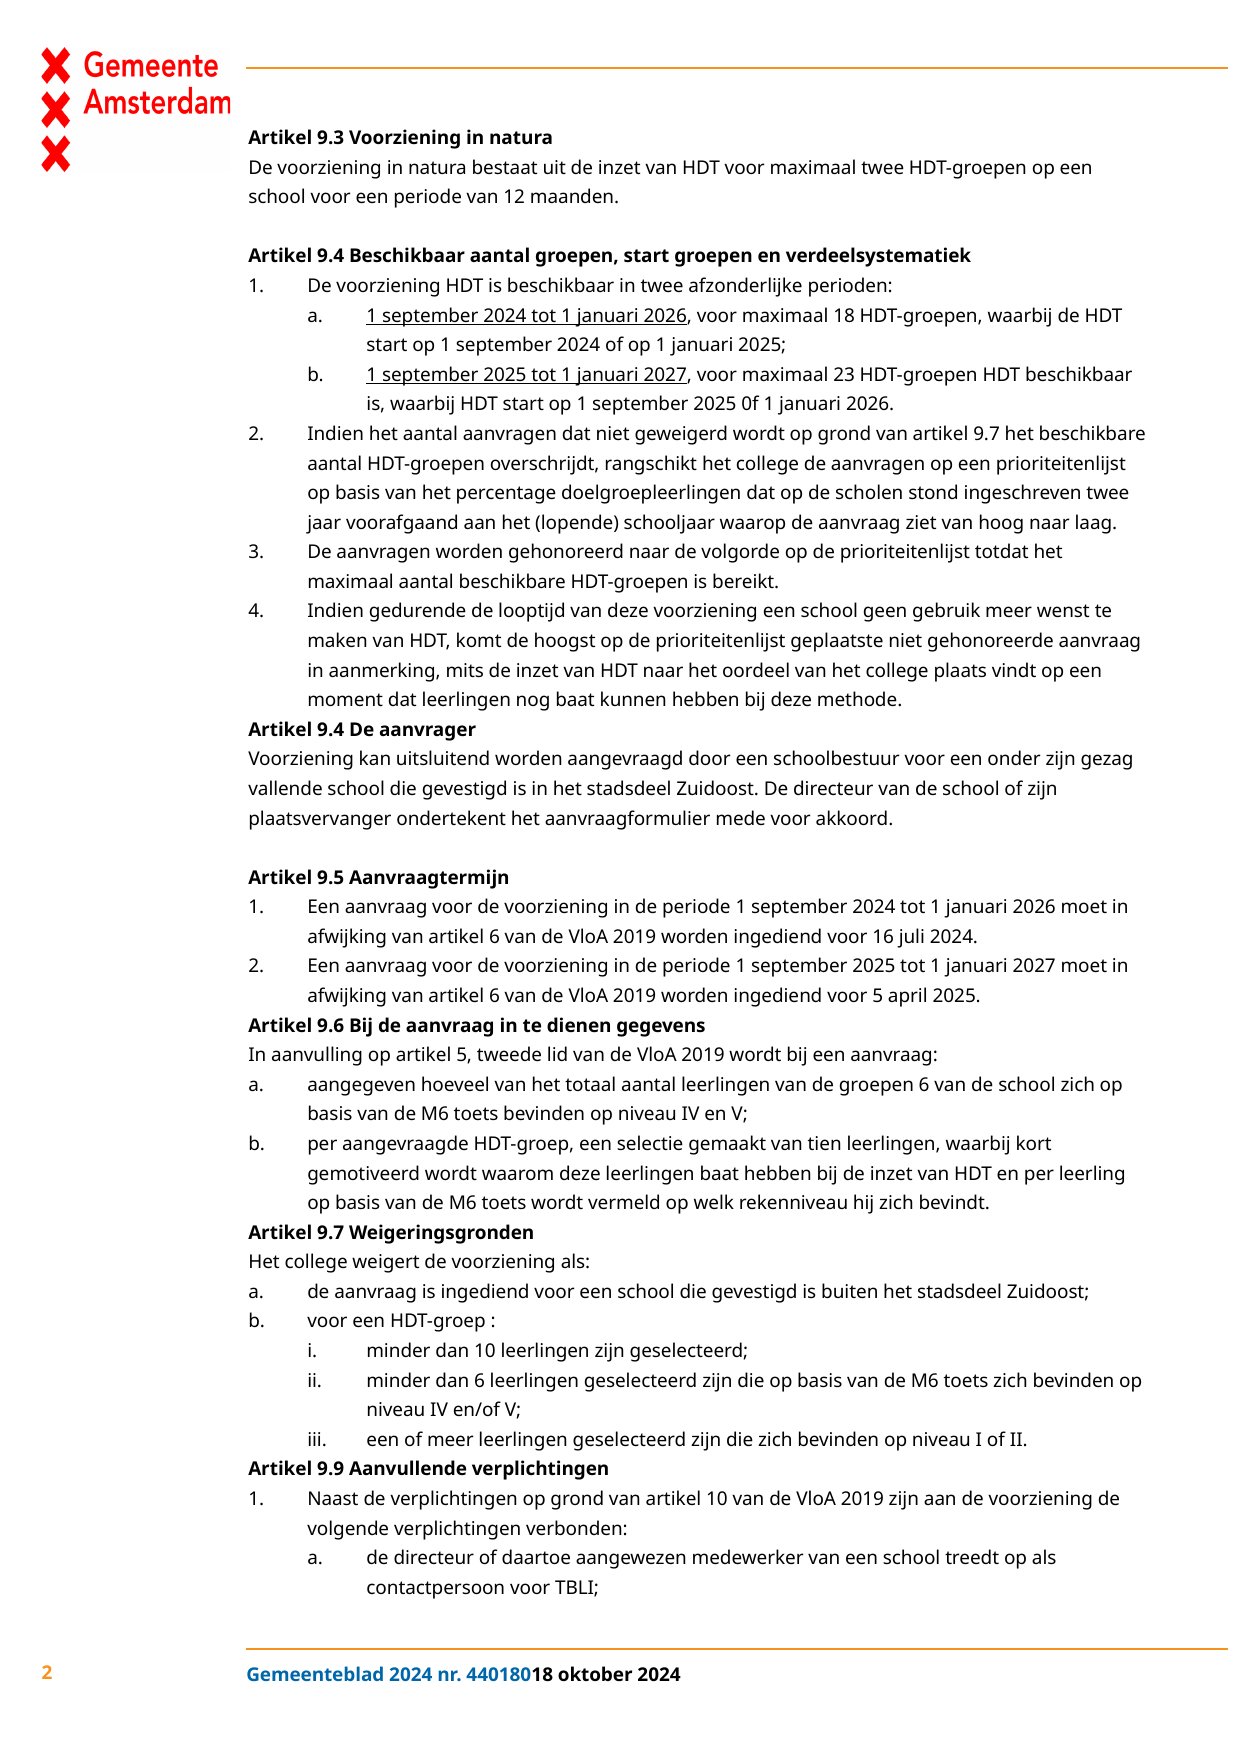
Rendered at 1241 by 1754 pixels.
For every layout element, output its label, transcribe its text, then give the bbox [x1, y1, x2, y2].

list de aanvraag is ingediend voor een school die gevestigd is buiten het stadsdeel Zuidoost; [248, 1278, 1152, 1304]
text Artikel 9.9 Aanvullende verplichtingen [248, 1456, 1152, 1481]
text De voorziening in natura bestaat uit de inzet van HDT voor maximaal twee HDT-groepen op een school voor een periode van 12 maanden. [248, 154, 1152, 209]
text Artikel 9.7 Weigeringsgronden [248, 1219, 1152, 1245]
text In aanvulling op artikel 5, tweede lid van de VloA 2019 wordt bij een aanvraag: [248, 1041, 1152, 1067]
list 1 september 2025 tot 1 januari 2027, voor maximaal 23 HDT-groepen HDT beschikbaar is, waarbij HDT start op 1 september 2025 0f 1 januari 2026. [307, 361, 1152, 416]
list minder dan 10 leerlingen zijn geselecteerd; [307, 1337, 1152, 1363]
text Artikel 9.6 Bij de aanvraag in te dienen gegevens [248, 1012, 1152, 1038]
list Een aanvraag voor de voorziening in de periode 1 september 2025 tot 1 januari 2027 moet in afwijking van artikel 6 van de VloA 2019 worden ingediend voor 5 april 2025. [248, 953, 1152, 1008]
text Het college weigert de voorziening als: [248, 1248, 1152, 1274]
list de directeur of daartoe aangewezen medewerker van een school treedt op als contactpersoon voor TBLI; [307, 1544, 1152, 1600]
picture [41, 47, 231, 172]
list Indien het aantal aanvragen dat niet geweigerd wordt op grond van artikel 9.7 het beschikbare aantal HDT-groepen overschrijdt, rangschikt het college de aanvragen op een prioriteitenlijst op basis van het percentage doelgroepleerlingen dat op de scholen stond ingeschreven twee jaar voorafgaand aan het (lopende) schooljaar waarop de aanvraag ziet van hoog naar laag. [248, 420, 1152, 535]
list minder dan 6 leerlingen geselecteerd zijn die op basis van de M6 toets zich bevinden op niveau IV en/of V; [307, 1367, 1152, 1422]
list een of meer leerlingen geselecteerd zijn die zich bevinden op niveau I of II. [307, 1426, 1152, 1452]
list per aangevraagde HDT-groep, een selectie gemaakt van tien leerlingen, waarbij kort gemotiveerd wordt waarom deze leerlingen baat hebben bij de inzet van HDT en per leerling op basis van de M6 toets wordt vermeld op welk rekenniveau hij zich bevindt. [248, 1130, 1152, 1215]
text Artikel 9.4 De aanvrager [248, 716, 1152, 742]
text Artikel 9.4 Beschikbaar aantal groepen, start groepen en verdeelsystematiek [248, 243, 1152, 268]
list De voorziening HDT is beschikbaar in twee afzonderlijke perioden: [248, 272, 1152, 298]
text Voorziening kan uitsluitend worden aangevraagd door een schoolbestuur voor een onder zijn gezag vallende school die gevestigd is in het stadsdeel Zuidoost. De directeur van de school of zijn plaatsvervanger ondertekent het aanvraagformulier mede voor akkoord. [248, 746, 1152, 831]
list aangegeven hoeveel van het totaal aantal leerlingen van de groepen 6 van de school zich op basis van de M6 toets bevinden op niveau IV en V; [248, 1071, 1152, 1126]
list Naast de verplichtingen op grond van artikel 10 van de VloA 2019 zijn aan de voorziening de volgende verplichtingen verbonden: [248, 1485, 1152, 1541]
text Artikel 9.3 Voorziening in natura [248, 124, 1152, 150]
list Indien gedurende de looptijd van deze voorziening een school geen gebruik meer wenst te maken van HDT, komt de hoogst op de prioriteitenlijst geplaatste niet gehonoreerde aanvraag in aanmerking, mits de inzet van HDT naar het oordeel van het college plaats vindt op een moment dat leerlingen nog baat kunnen hebben bij deze methode. [248, 598, 1152, 712]
list 1 september 2024 tot 1 januari 2026, voor maximaal 18 HDT-groepen, waarbij de HDT start op 1 september 2024 of op 1 januari 2025; [307, 302, 1152, 357]
list voor een HDT-groep : [248, 1308, 1152, 1333]
list De aanvragen worden gehonoreerd naar de volgorde op de prioriteitenlijst totdat het maximaal aantal beschikbare HDT-groepen is bereikt. [248, 538, 1152, 594]
text Artikel 9.5 Aanvraagtermijn [248, 864, 1152, 890]
list Een aanvraag voor de voorziening in de periode 1 september 2024 tot 1 januari 2026 moet in afwijking van artikel 6 van de VloA 2019 worden ingediend voor 16 juli 2024. [248, 893, 1152, 949]
